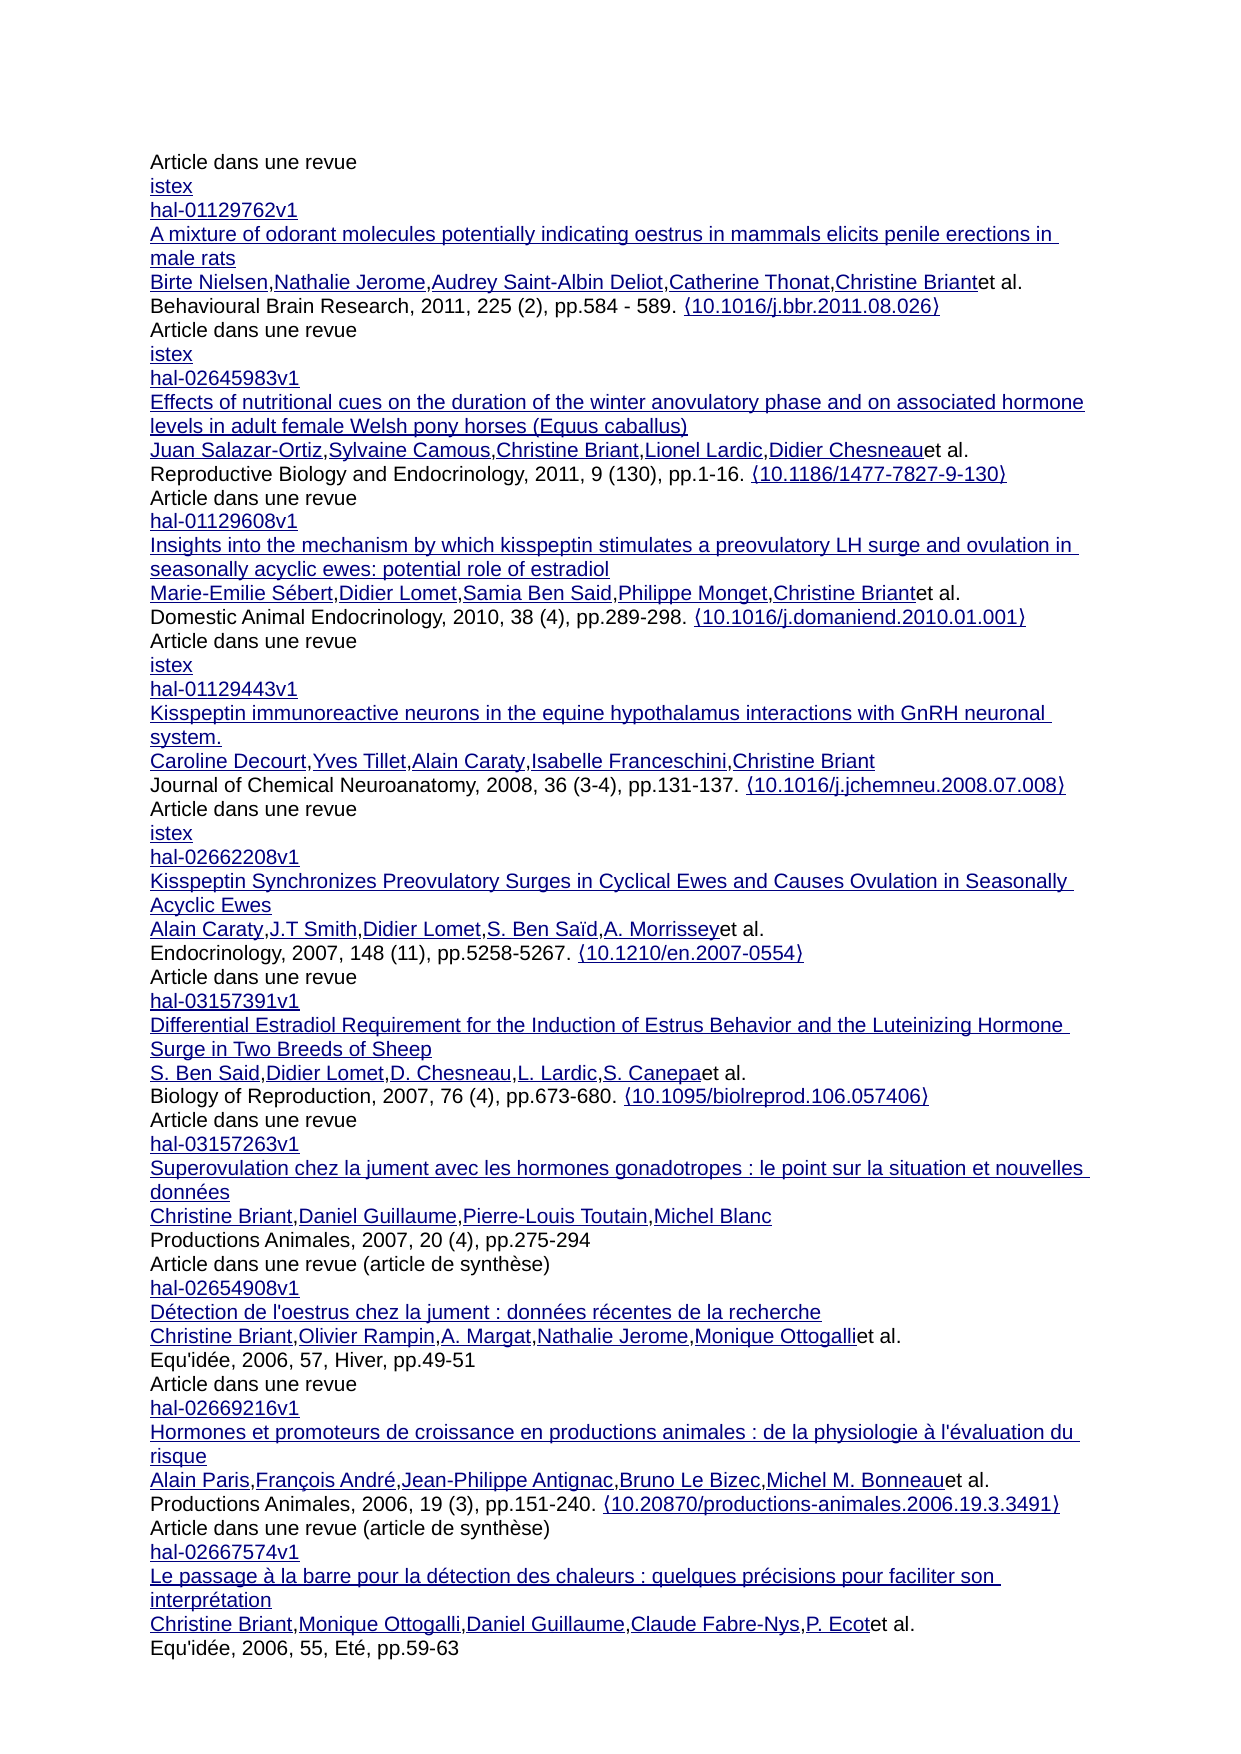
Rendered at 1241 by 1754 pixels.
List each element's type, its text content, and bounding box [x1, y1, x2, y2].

table_cell Détection de l'oestrus chez la jument : données récentes de la recherche Christine Briant,Olivier Rampin,A. Margat,Nathalie Jerome,Monique Ottogalliet al. Equ'idée, 2006, 57, Hiver, pp.49-51 Article dans une revue hal-02669216v1 [150, 1300, 1090, 1420]
table_cell Article dans une revue istex hal-01129762v1 [150, 150, 1090, 222]
table_cell Effects of nutritional cues on the duration of the winter anovulatory phase and on associated hormone levels in adult female Welsh pony horses (Equus caballus) Juan Salazar-Ortiz,Sylvaine Camous,Christine Briant,Lionel Lardic,Didier Chesneauet al. Reproductive Biology and Endocrinology, 2011, 9 (130), pp.1-16. ⟨10.1186/1477-7827-9-130⟩ Article dans une revue hal-01129608v1 [150, 390, 1090, 533]
table_cell données Christine Briant,Daniel Guillaume,Pierre-Louis Toutain,Michel Blanc Productions Animales, 2007, 20 (4), pp.275-294 Article dans une revue (article de synthèse) hal-02654908v1 [150, 1178, 1090, 1300]
table_cell Kisspeptin immunoreactive neurons in the equine hypothalamus interactions with GnRH neuronal system. Caroline Decourt,Yves Tillet,Alain Caraty,Isabelle Franceschini,Christine Briant Journal of Chemical Neuroanatomy, 2008, 36 (3-4), pp.131-137. ⟨10.1016/j.jchemneu.2008.07.008⟩ Article dans une revue istex hal-02662208v1 [150, 701, 1090, 869]
table_cell A mixture of odorant molecules potentially indicating oestrus in mammals elicits penile erections in male rats Birte Nielsen,Nathalie Jerome,Audrey Saint-Albin Deliot,Catherine Thonat,Christine Briantet al. Behavioural Brain Research, 2011, 225 (2), pp.584 - 589. ⟨10.1016/j.bbr.2011.08.026⟩ Article dans une revue istex hal-02645983v1 [150, 222, 1090, 389]
table_cell Differential Estradiol Requirement for the Induction of Estrus Behavior and the Luteinizing Hormone Surge in Two Breeds of Sheep S. Ben Said,Didier Lomet,D. Chesneau,L. Lardic,S. Canepaet al. Biology of Reproduction, 2007, 76 (4), pp.673-680. ⟨10.1095/biolreprod.106.057406⟩ Article dans une revue hal-03157263v1 [150, 1013, 1090, 1156]
table_cell Superovulation chez la jument avec les hormones gonadotropes : le point sur la situation et nouvelles [150, 1156, 1090, 1177]
table_cell Insights into the mechanism by which kisspeptin stimulates a preovulatory LH surge and ovulation in seasonally acyclic ewes: potential role of estradiol Marie-Emilie Sébert,Didier Lomet,Samia Ben Said,Philippe Monget,Christine Briantet al. Domestic Animal Endocrinology, 2010, 38 (4), pp.289-298. ⟨10.1016/j.domaniend.2010.01.001⟩ Article dans une revue istex hal-01129443v1 [150, 533, 1090, 701]
table_cell Hormones et promoteurs de croissance en productions animales : de la physiologie à l'évaluation du risque Alain Paris,François André,Jean-Philippe Antignac,Bruno Le Bizec,Michel M. Bonneauet al. Productions Animales, 2006, 19 (3), pp.151-240. ⟨10.20870/productions-animales.2006.19.3.3491⟩ Article dans une revue (article de synthèse) hal-02667574v1 [150, 1420, 1090, 1563]
table_cell Le passage à la barre pour la détection des chaleurs : quelques précisions pour faciliter son interprétation Christine Briant,Monique Ottogalli,Daniel Guillaume,Claude Fabre-Nys,P. Ecotet al. Equ'idée, 2006, 55, Eté, pp.59-63 [150, 1564, 1090, 1659]
table_cell Kisspeptin Synchronizes Preovulatory Surges in Cyclical Ewes and Causes Ovulation in Seasonally Acyclic Ewes Alain Caraty,J.T Smith,Didier Lomet,S. Ben Saïd,A. Morrisseyet al. Endocrinology, 2007, 148 (11), pp.5258-5267. ⟨10.1210/en.2007-0554⟩ Article dans une revue hal-03157391v1 [150, 869, 1090, 1012]
